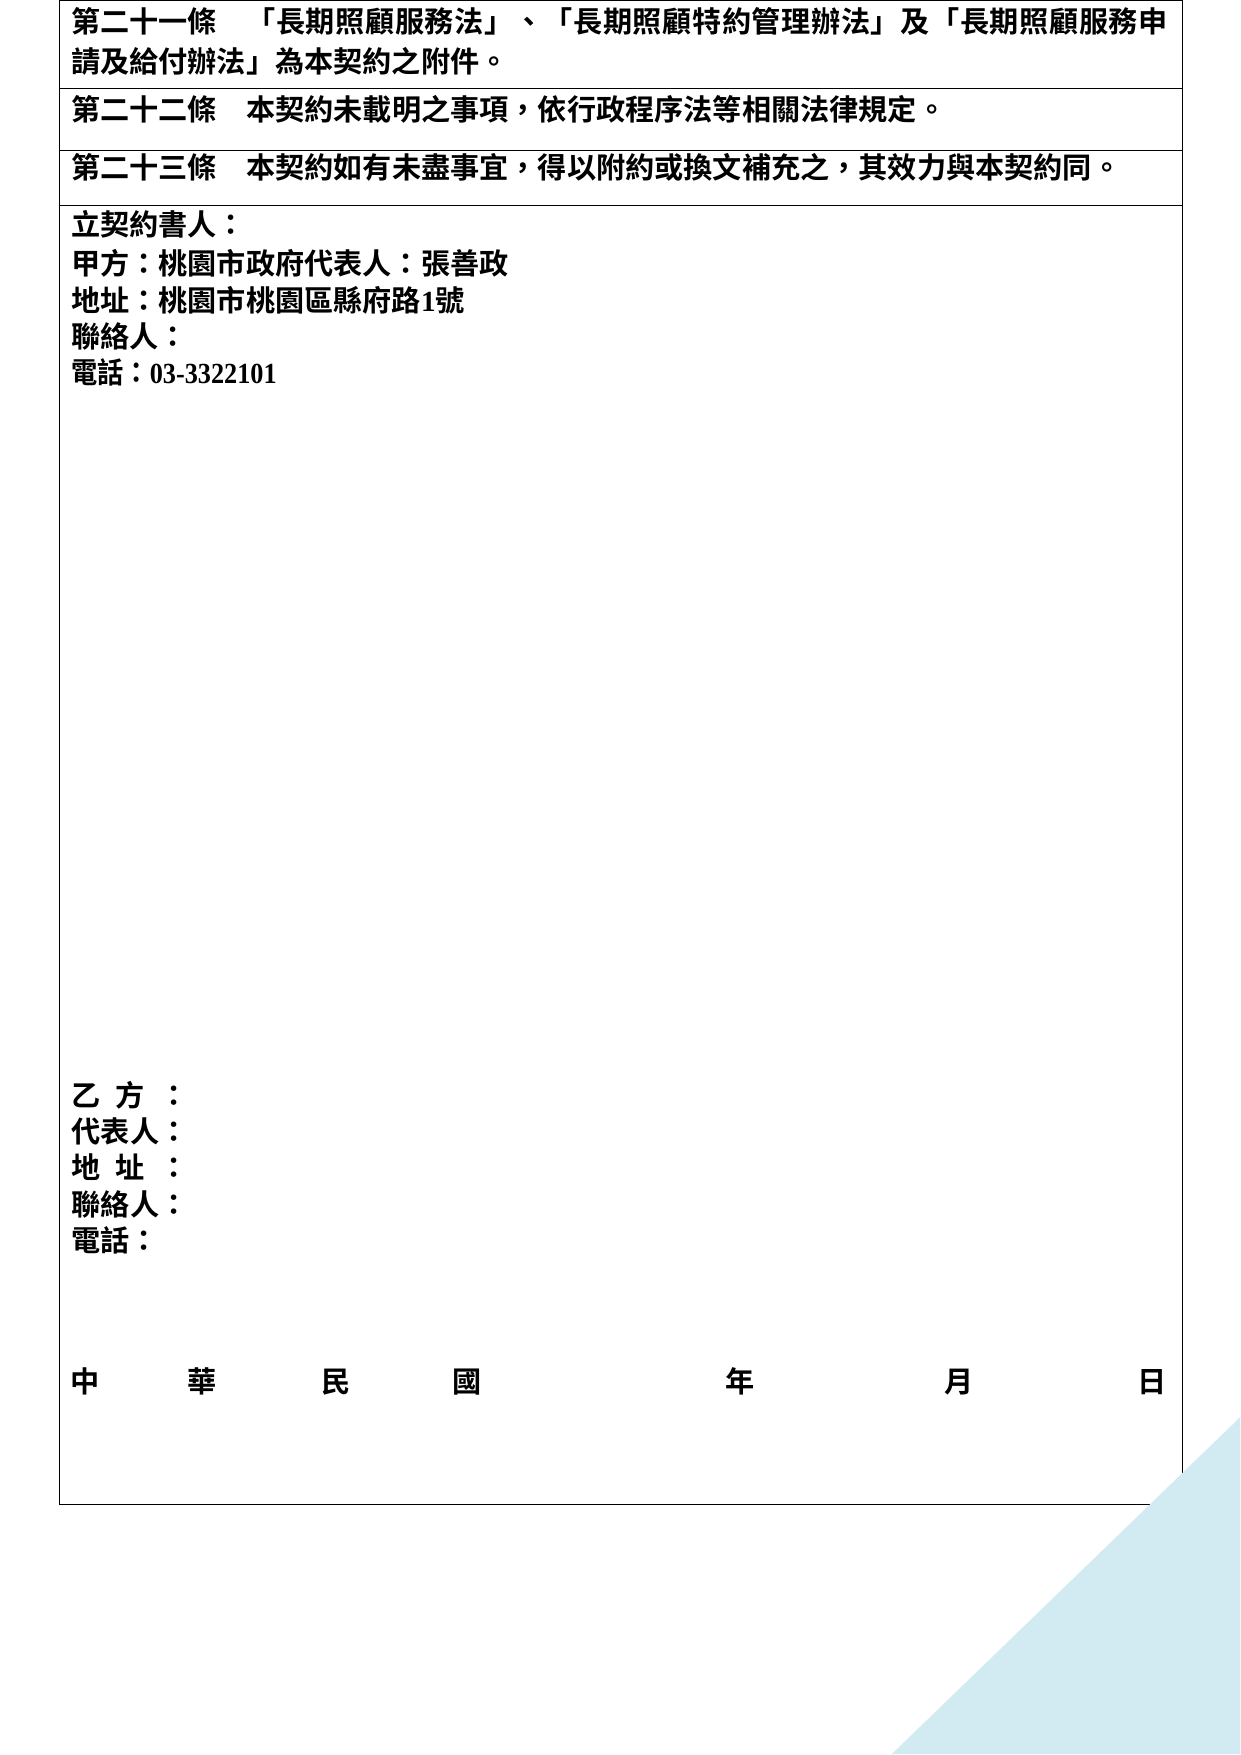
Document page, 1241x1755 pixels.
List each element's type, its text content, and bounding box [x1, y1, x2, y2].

table_cell 第二十三條 本契約如有未盡事宜，得以附約或換文補充之，其效力與本契約同。 [60, 151, 1182, 205]
table_cell 第二十二條 本契約未載明之事項，依行政程序法等相關法律規定。 [60, 89, 1182, 150]
table_header 第二十一條 「長期照顧服務法」、「長期照顧特約管理辦法」及「長期照顧服務申請及給付辦法」為本契約之附件。 [60, 1, 1182, 88]
table_cell 立契約書人： 甲方：桃園市政府代表人：張善政地址：桃園市桃園區縣府路1號 聯絡人： 電話：03-3322101 乙 方 ： 代表人： 地 址 ： 聯絡人： 電話： 中 華 民 國 年 月 日 [60, 206, 1182, 1504]
